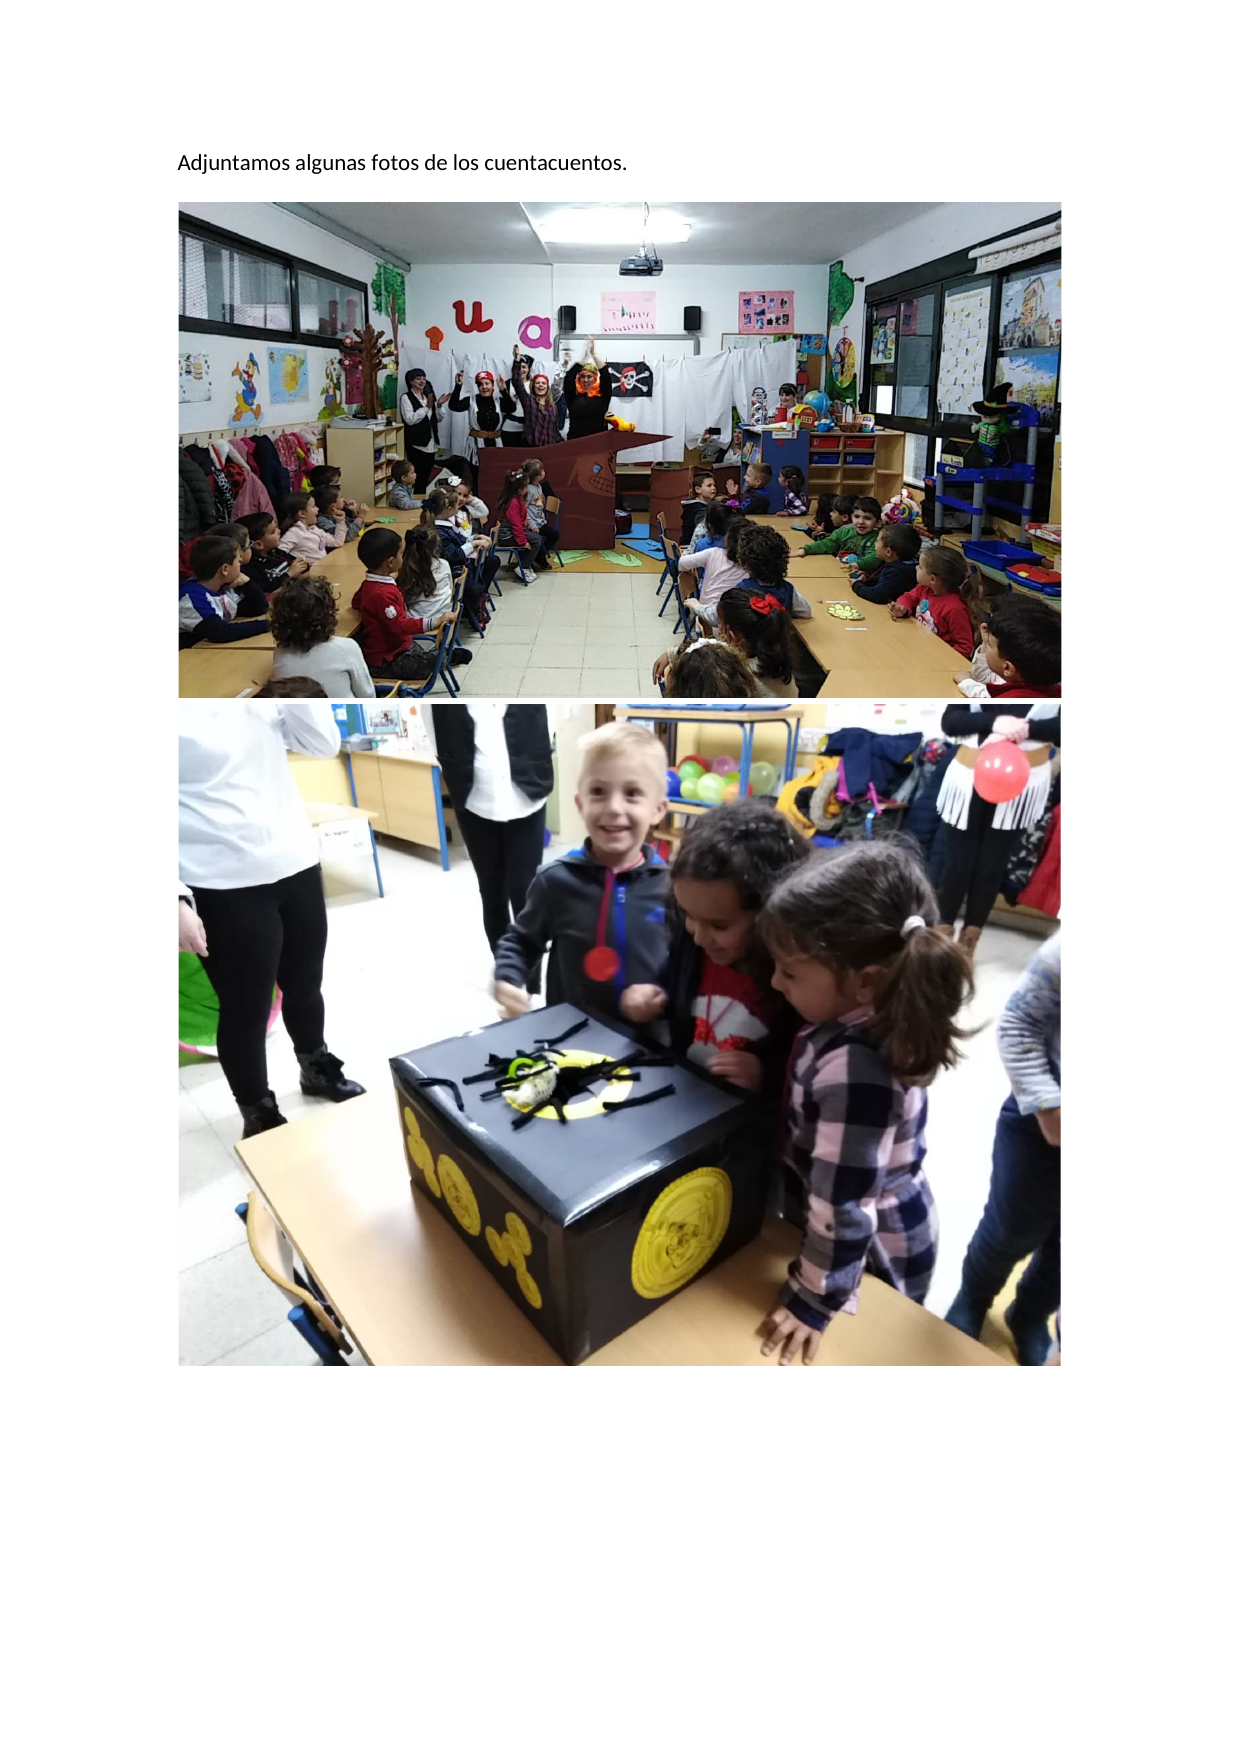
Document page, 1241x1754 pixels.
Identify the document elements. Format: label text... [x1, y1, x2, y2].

picture [178, 202, 1062, 698]
text Adjuntamos algunas fotos de los cuentacuentos. [177, 148, 1063, 176]
picture [178, 704, 1061, 1366]
